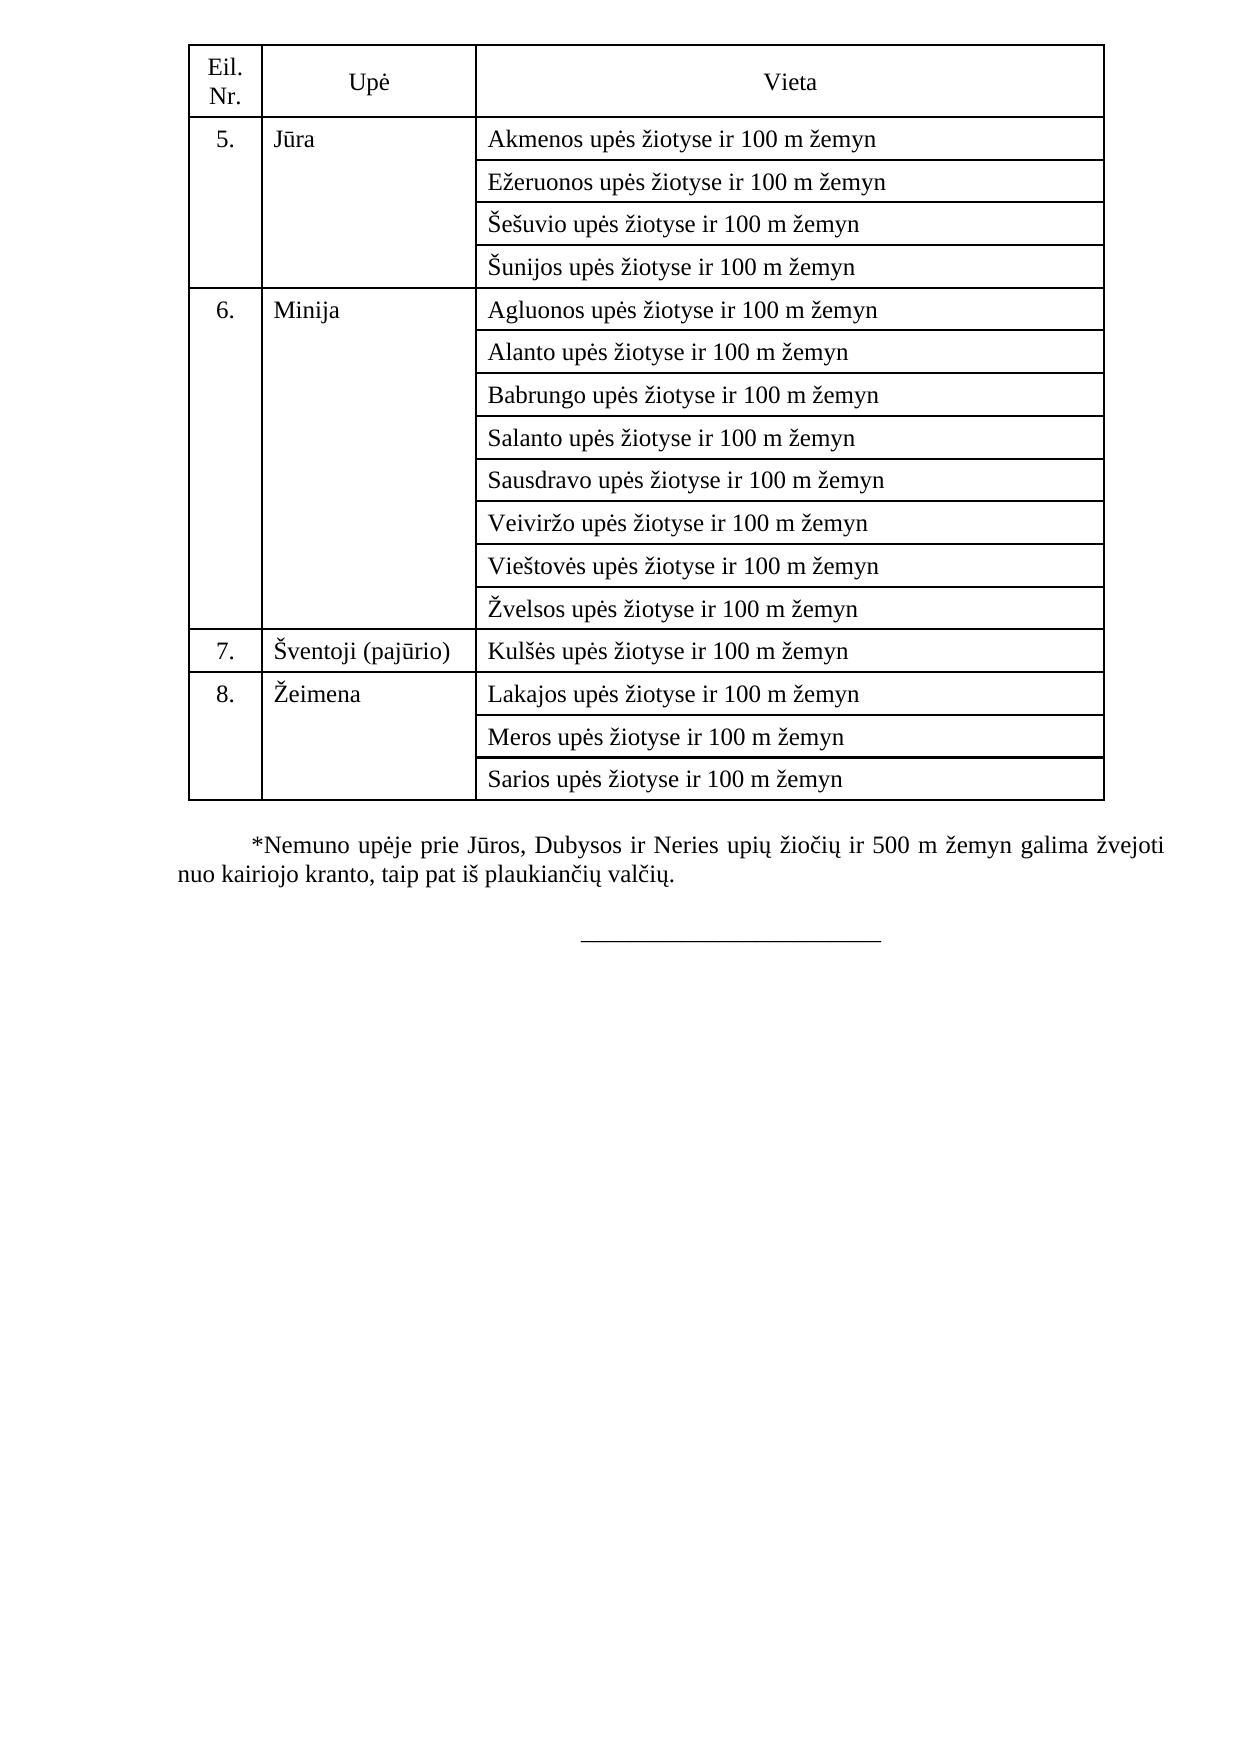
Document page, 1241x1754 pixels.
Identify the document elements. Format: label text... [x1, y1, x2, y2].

table_cell Žvelsos upės žiotyse ir 100 m žemyn [477, 588, 1103, 628]
table_cell Minija [263, 289, 475, 628]
table_cell Meros upės žiotyse ir 100 m žemyn [477, 716, 1103, 756]
table_cell Šešuvio upės žiotyse ir 100 m žemyn [477, 203, 1103, 244]
table_cell Vieštovės upės žiotyse ir 100 m žemyn [477, 545, 1103, 586]
text *Nemuno upėje prie Jūros, Dubysos ir Neries upių žiočių ir 500 m žemyn galima žvejoti nuo kairiojo kranto, taip pat iš plaukiančių valčių. [177, 830, 1167, 887]
text ________________________ [236, 916, 1166, 945]
table_cell Sausdravo upės žiotyse ir 100 m žemyn [477, 460, 1103, 500]
table_cell Šunijos upės žiotyse ir 100 m žemyn [477, 246, 1103, 287]
table_cell Salanto upės žiotyse ir 100 m žemyn [477, 417, 1103, 457]
table_header Eil. Nr. [190, 46, 261, 116]
table_cell Veiviržo upės žiotyse ir 100 m žemyn [477, 502, 1103, 543]
table_cell 8. [190, 673, 261, 799]
table_cell Babrungo upės žiotyse ir 100 m žemyn [477, 374, 1103, 415]
table_cell Akmenos upės žiotyse ir 100 m žemyn [477, 118, 1103, 158]
table_cell Agluonos upės žiotyse ir 100 m žemyn [477, 289, 1103, 329]
table_cell Jūra [263, 118, 475, 287]
table_cell Kulšės upės žiotyse ir 100 m žemyn [477, 630, 1103, 671]
table_cell Žeimena [263, 673, 475, 799]
table_header Vieta [477, 46, 1103, 116]
table_cell Ežeruonos upės žiotyse ir 100 m žemyn [477, 161, 1103, 201]
table_cell 7. [190, 630, 261, 671]
table_cell 6. [190, 289, 261, 628]
table_cell Sarios upės žiotyse ir 100 m žemyn [477, 759, 1103, 799]
table_cell 5. [190, 118, 261, 287]
table_cell Lakajos upės žiotyse ir 100 m žemyn [477, 673, 1103, 714]
table_cell Šventoji (pajūrio) [263, 630, 475, 671]
table_header Upė [263, 46, 475, 116]
table_cell Alanto upės žiotyse ir 100 m žemyn [477, 331, 1103, 372]
